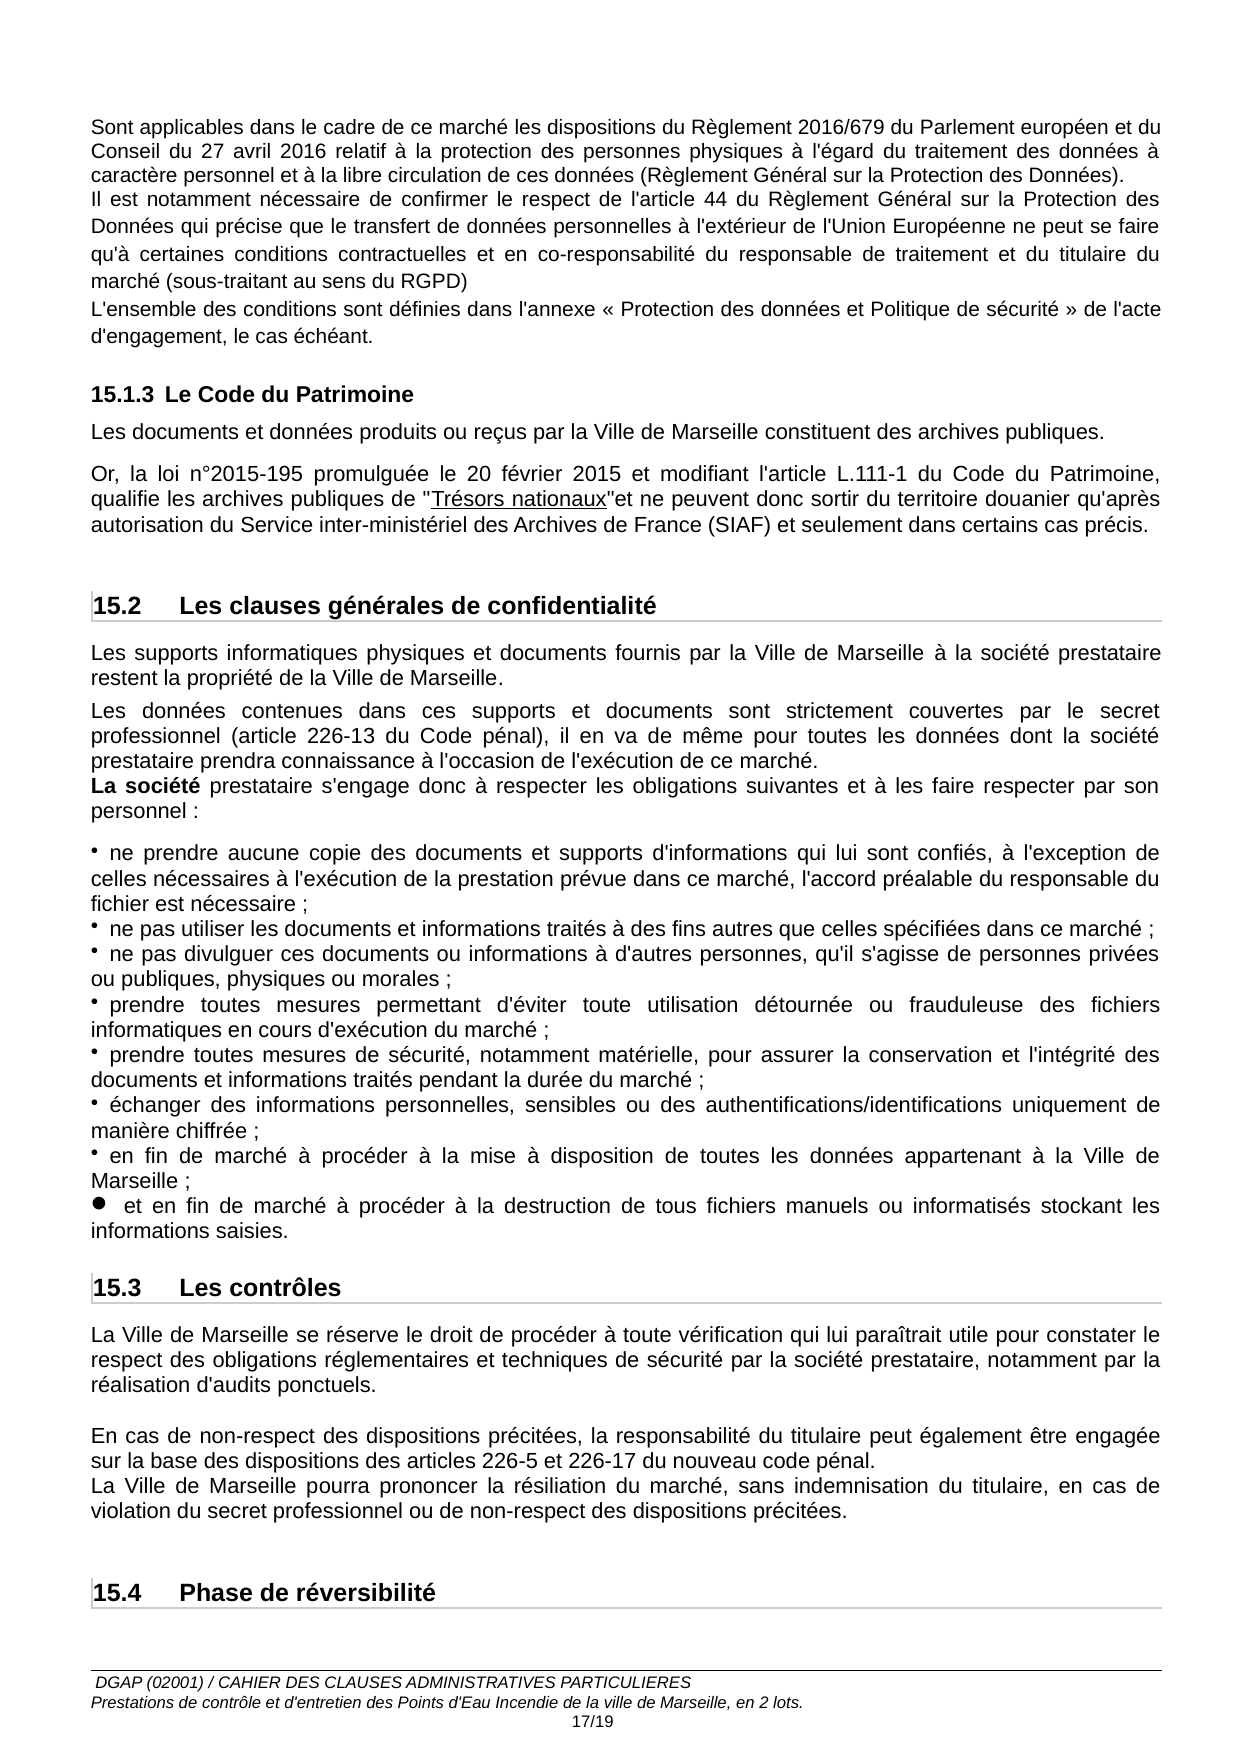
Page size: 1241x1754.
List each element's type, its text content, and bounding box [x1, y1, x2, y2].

text Il est notamment nécessaire de confirmer le respect de l'article 44 du Règlement Général sur la Protection des Données qui précise que le transfert de données personnelles à l'extérieur de l'Union Européenne ne peut se faire qu'à certaines conditions contractuelles et en co-responsabilité du responsable de traitement et du titulaire du marché (sous-traitant au sens du RGPD) [91, 186, 1162, 293]
subtitle Phase de réversibilité [93, 1578, 1162, 1607]
list échanger des informations personnelles, sensibles ou des authentifications/identifications uniquement de manière chiffrée ; [91, 1092, 1162, 1143]
text En cas de non-respect des dispositions précitées, la responsabilité du titulaire peut également être engagée sur la base des dispositions des articles 226-5 et 226-17 du nouveau code pénal. [91, 1422, 1162, 1473]
text La Ville de Marseille se réserve le droit de procéder à toute vérification qui lui paraîtrait utile pour constater le respect des obligations réglementaires et techniques de sécurité par la société prestataire, notamment par la réalisation d'audits ponctuels. [91, 1322, 1162, 1397]
list prendre toutes mesures de sécurité, notamment matérielle, pour assurer la conservation et l'intégrité des documents et informations traités pendant la durée du marché ; [91, 1042, 1162, 1092]
text Sont applicables dans le cadre de ce marché les dispositions du Règlement 2016/679 du Parlement européen et du Conseil du 27 avril 2016 relatif à la protection des personnes physiques à l'égard du traitement des données à caractère personnel et à la libre circulation de ces données (Règlement Général sur la Protection des Données). [91, 114, 1162, 186]
list et en fin de marché à procéder à la destruction de tous fichiers manuels ou informatisés stockant les informations saisies. [91, 1193, 1162, 1244]
text La Ville de Marseille pourra prononcer la résiliation du marché, sans indemnisation du titulaire, en cas de violation du secret professionnel ou de non-respect des dispositions précitées. [91, 1473, 1162, 1523]
text Les documents et données produits ou reçus par la Ville de Marseille constituent des archives publiques. [91, 419, 1162, 444]
text Or, la loi n°2015-195 promulguée le 20 février 2015 et modifiant l'article L.111-1 du Code du Patrimoine, qualifie les archives publiques de "Trésors nationaux"et ne peuvent donc sortir du territoire douanier qu'après autorisation du Service inter-ministériel des Archives de France (SIAF) et seulement dans certains cas précis. [91, 461, 1162, 537]
text Les données contenues dans ces supports et documents sont strictement couvertes par le secret professionnel (article 226-13 du Code pénal), il en va de même pour toutes les données dont la société prestataire prendra connaissance à l'occasion de l'exécution de ce marché. [91, 697, 1162, 773]
subtitle Les clauses générales de confidentialité [93, 591, 1162, 620]
subtitle Les contrôles [93, 1273, 1162, 1302]
subtitle Le Code du Patrimoine [91, 381, 1162, 407]
text La société prestataire s'engage donc à respecter les obligations suivantes et à les faire respecter par son personnel : [91, 773, 1162, 823]
list prendre toutes mesures permettant d'éviter toute utilisation détournée ou frauduleuse des fichiers informatiques en cours d'exécution du marché ; [91, 992, 1162, 1042]
list en fin de marché à procéder à la mise à disposition de toutes les données appartenant à la Ville de Marseille ; [91, 1143, 1162, 1193]
text L'ensemble des conditions sont définies dans l'annexe « Protection des données et Politique de sécurité » de l'acte d'engagement, le cas échéant. [91, 296, 1162, 348]
list ne pas divulguer ces documents ou informations à d'autres personnes, qu'il s'agisse de personnes privées ou publiques, physiques ou morales ; [91, 941, 1162, 992]
list ne prendre aucune copie des documents et supports d'informations qui lui sont confiés, à l'exception de celles nécessaires à l'exécution de la prestation prévue dans ce marché, l'accord préalable du responsable du fichier est nécessaire ; [91, 840, 1162, 916]
text Les supports informatiques physiques et documents fournis par la Ville de Marseille à la société prestataire restent la propriété de la Ville de Marseille. [91, 640, 1162, 690]
list ne pas utiliser les documents et informations traités à des fins autres que celles spécifiées dans ce marché ; [91, 916, 1162, 941]
